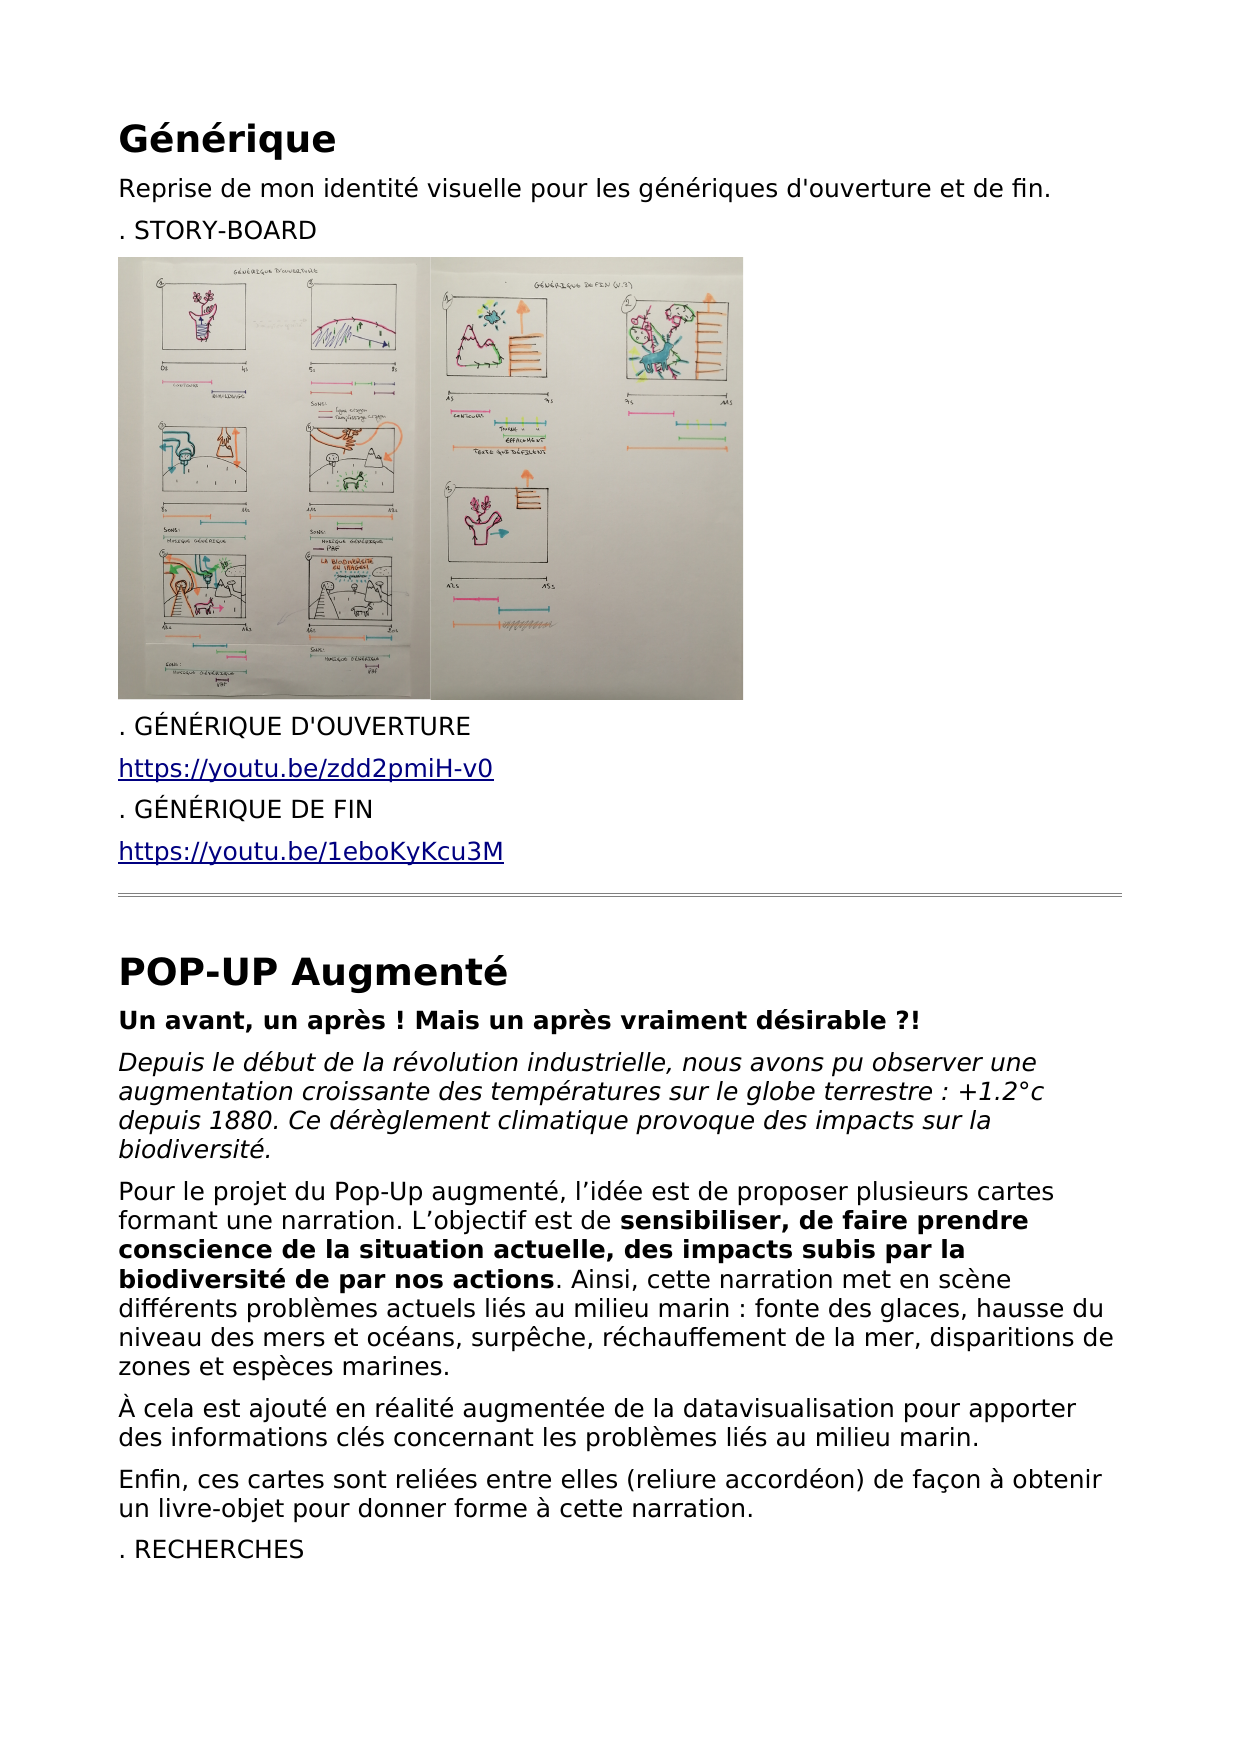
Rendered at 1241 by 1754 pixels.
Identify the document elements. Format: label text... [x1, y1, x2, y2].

text Pour le projet du Pop-Up augmenté, l’idée est de proposer plusieurs cartes formant une narration. L’objectif est de sensibiliser, de faire prendre conscience de la situation actuelle, des impacts subis par la biodiversité de par nos actions. Ainsi, cette narration met en scène différents problèmes actuels liés au milieu marin : fonte des glaces, hausse du niveau des mers et océans, surpêche, réchauffement de la mer, disparitions de zones et espèces marines. [118, 1177, 1122, 1381]
picture [118, 257, 744, 700]
text https://youtu.be/1eboKyKcu3M [118, 837, 1122, 866]
text Un avant, un après ! Mais un après vraiment désirable ?! [118, 1006, 1122, 1036]
subtitle Générique [118, 118, 1122, 162]
text . GÉNÉRIQUE D'OUVERTURE [118, 712, 1122, 741]
text À cela est ajouté en réalité augmentée de la datavisualisation pour apporter des informations clés concernant les problèmes liés au milieu marin. [118, 1394, 1122, 1452]
subtitle POP-UP Augmenté [118, 950, 1122, 994]
text . GÉNÉRIQUE DE FIN [118, 796, 1122, 825]
text Depuis le début de la révolution industrielle, nous avons pu observer une augmentation croissante des températures sur le globe terrestre : +1.2°c depuis 1880. Ce dérèglement climatique provoque des impacts sur la biodiversité. [118, 1048, 1122, 1165]
text Reprise de mon identité visuelle pour les génériques d'ouverture et de fin. [118, 174, 1122, 203]
text . STORY-BOARD [118, 216, 1122, 245]
text Enfin, ces cartes sont reliées entre elles (reliure accordéon) de façon à obtenir un livre-objet pour donner forme à cette narration. [118, 1465, 1122, 1523]
text . RECHERCHES [118, 1536, 1122, 1565]
text https://youtu.be/zdd2pmiH-v0 [118, 754, 1122, 783]
